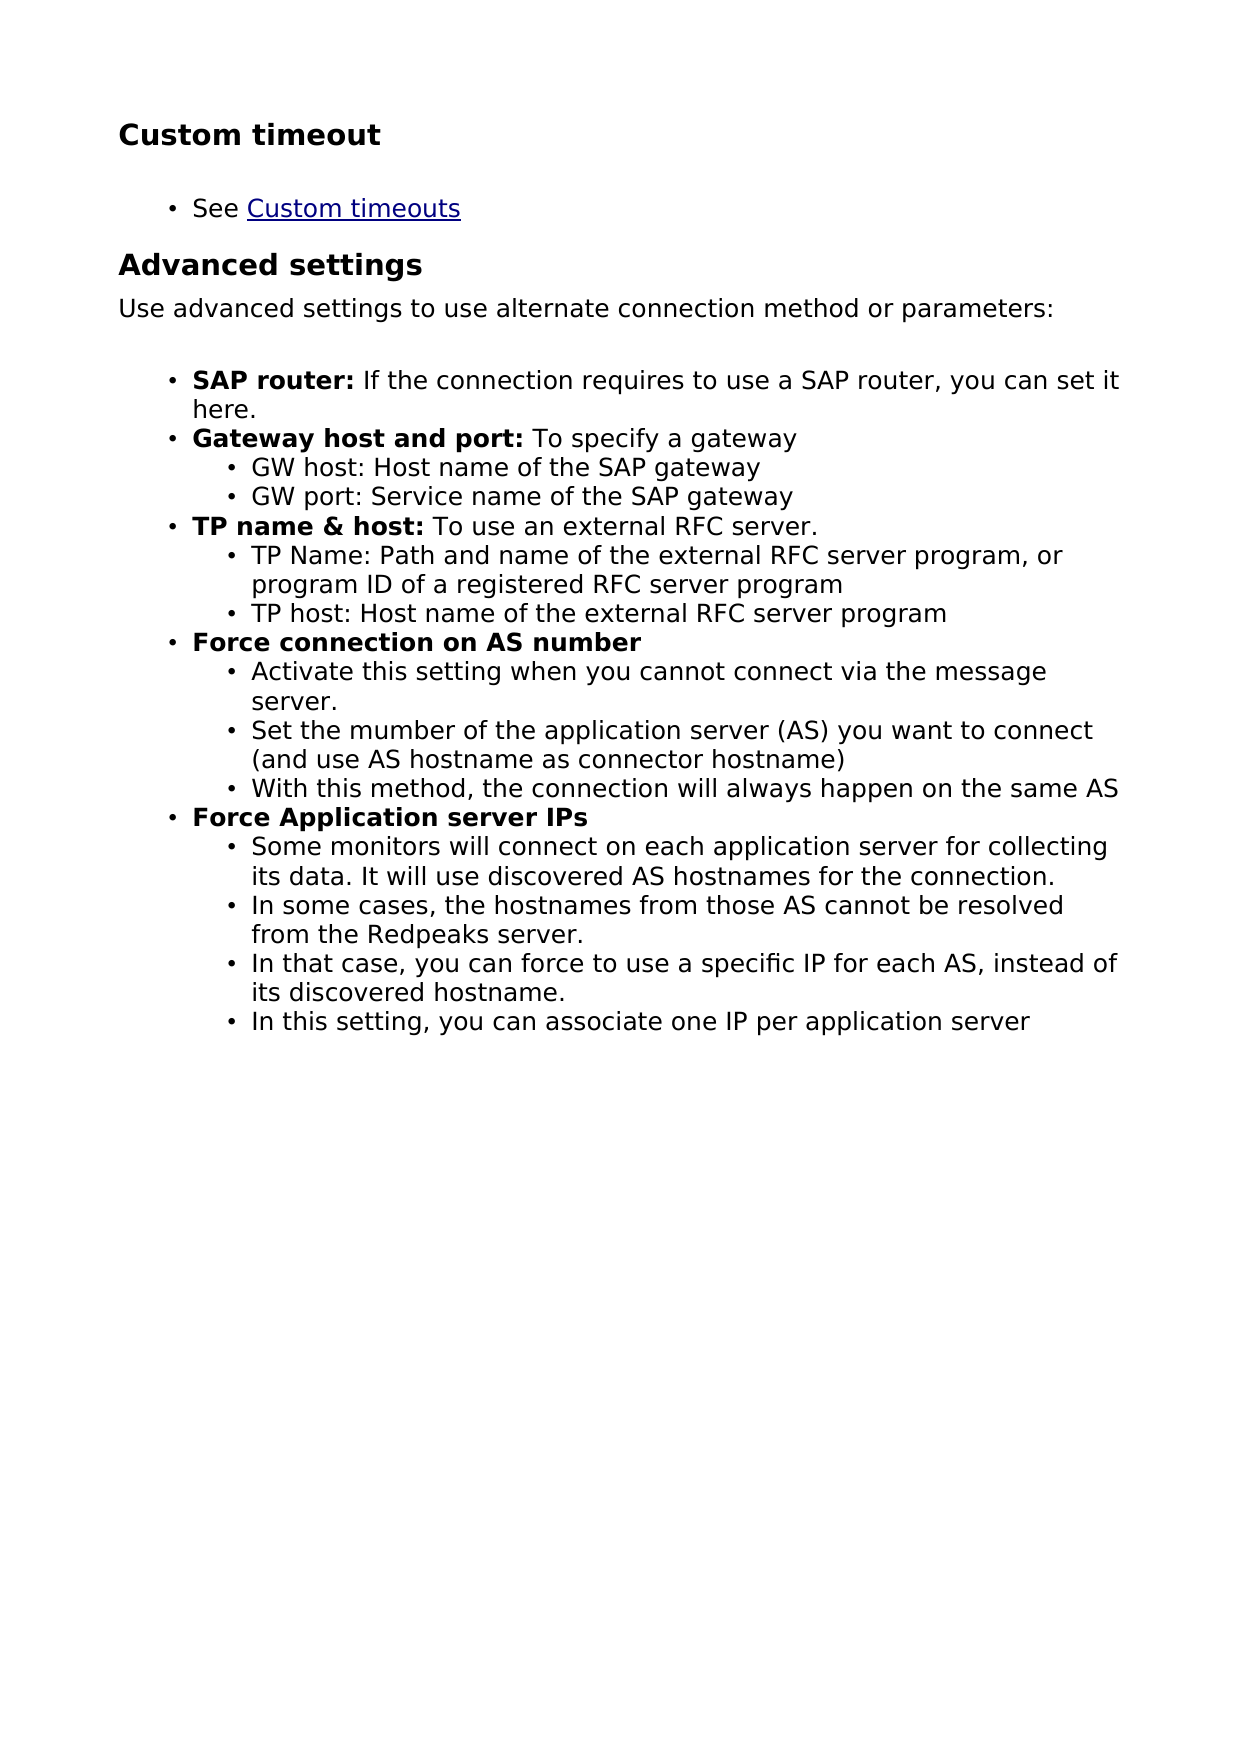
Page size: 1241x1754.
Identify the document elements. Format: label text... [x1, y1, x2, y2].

subtitle Custom timeout [118, 118, 1122, 152]
list Set the mumber of the application server (AS) you want to connect (and use AS hostname as connector hostname) [236, 716, 1122, 774]
list Some monitors will connect on each application server for collecting its data. It will use discovered AS hostnames for the connection. [236, 832, 1122, 891]
list Force Application server IPs [177, 803, 1122, 832]
text Use advanced settings to use alternate connection method or parameters: [118, 295, 1122, 324]
list See Custom timeouts [177, 194, 1122, 223]
list Activate this setting when you cannot connect via the message server. [236, 657, 1122, 716]
list In some cases, the hostnames from those AS cannot be resolved from the Redpeaks server. [236, 891, 1122, 949]
list TP Name: Path and name of the external RFC server program, or program ID of a registered RFC server program [236, 541, 1122, 599]
list With this method, the connection will always happen on the same AS [236, 774, 1122, 803]
subtitle Advanced settings [118, 248, 1122, 282]
list Gateway host and port: To specify a gateway [177, 424, 1122, 453]
list GW port: Service name of the SAP gateway [236, 482, 1122, 512]
list Force connection on AS number [177, 628, 1122, 657]
list In that case, you can force to use a specific IP for each AS, instead of its discovered hostname. [236, 949, 1122, 1007]
list GW host: Host name of the SAP gateway [236, 453, 1122, 482]
list SAP router: If the connection requires to use a SAP router, you can set it here. [177, 366, 1122, 424]
list TP host: Host name of the external RFC server program [236, 599, 1122, 628]
list In this setting, you can associate one IP per application server [236, 1007, 1122, 1037]
list TP name & host: To use an external RFC server. [177, 512, 1122, 541]
